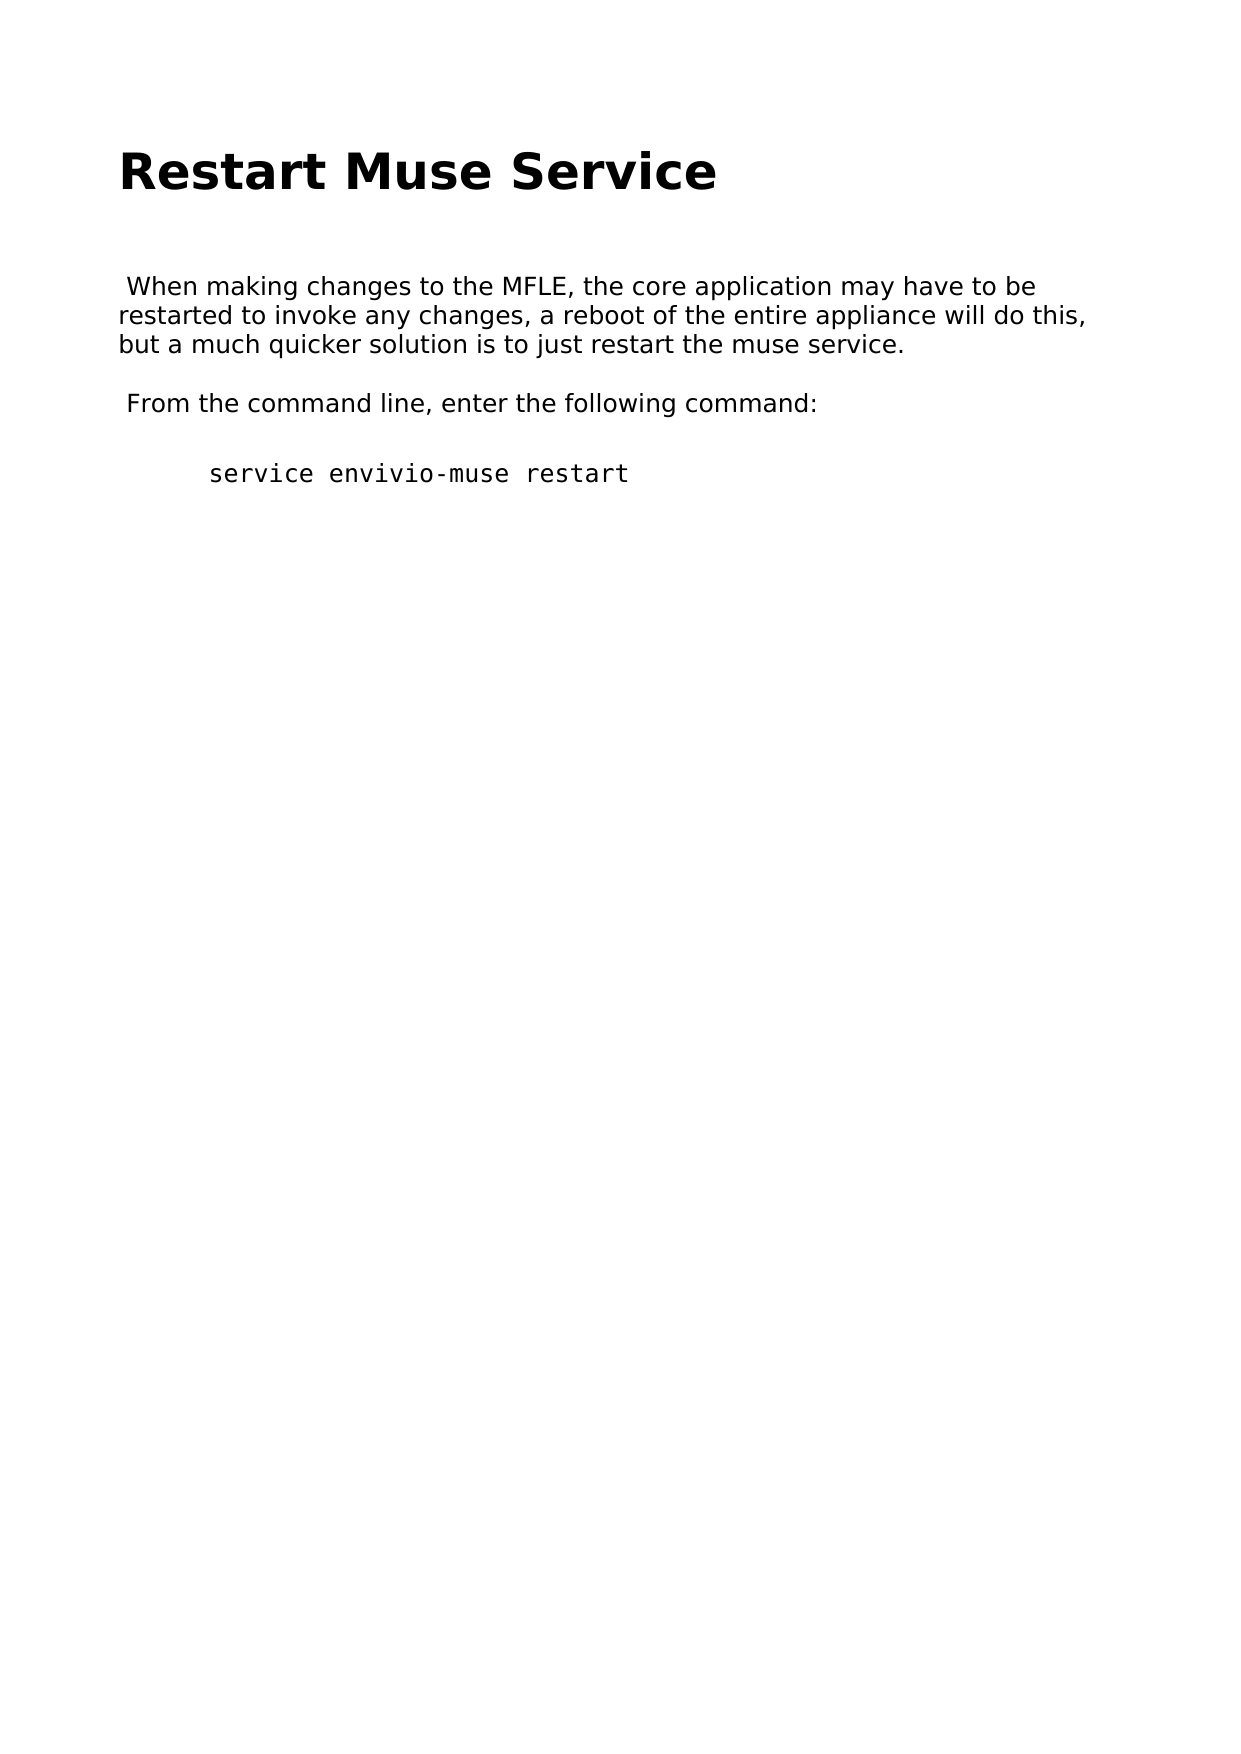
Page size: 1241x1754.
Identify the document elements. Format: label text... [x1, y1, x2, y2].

text service envivio-muse restart [118, 460, 1122, 489]
text When making changes to the MFLE, the core application may have to be restarted to invoke any changes, a reboot of the entire appliance will do this, but a much quicker solution is to just restart the muse service. From the command line, enter the following command: [118, 214, 1122, 447]
subtitle Restart Muse Service [118, 143, 1122, 201]
